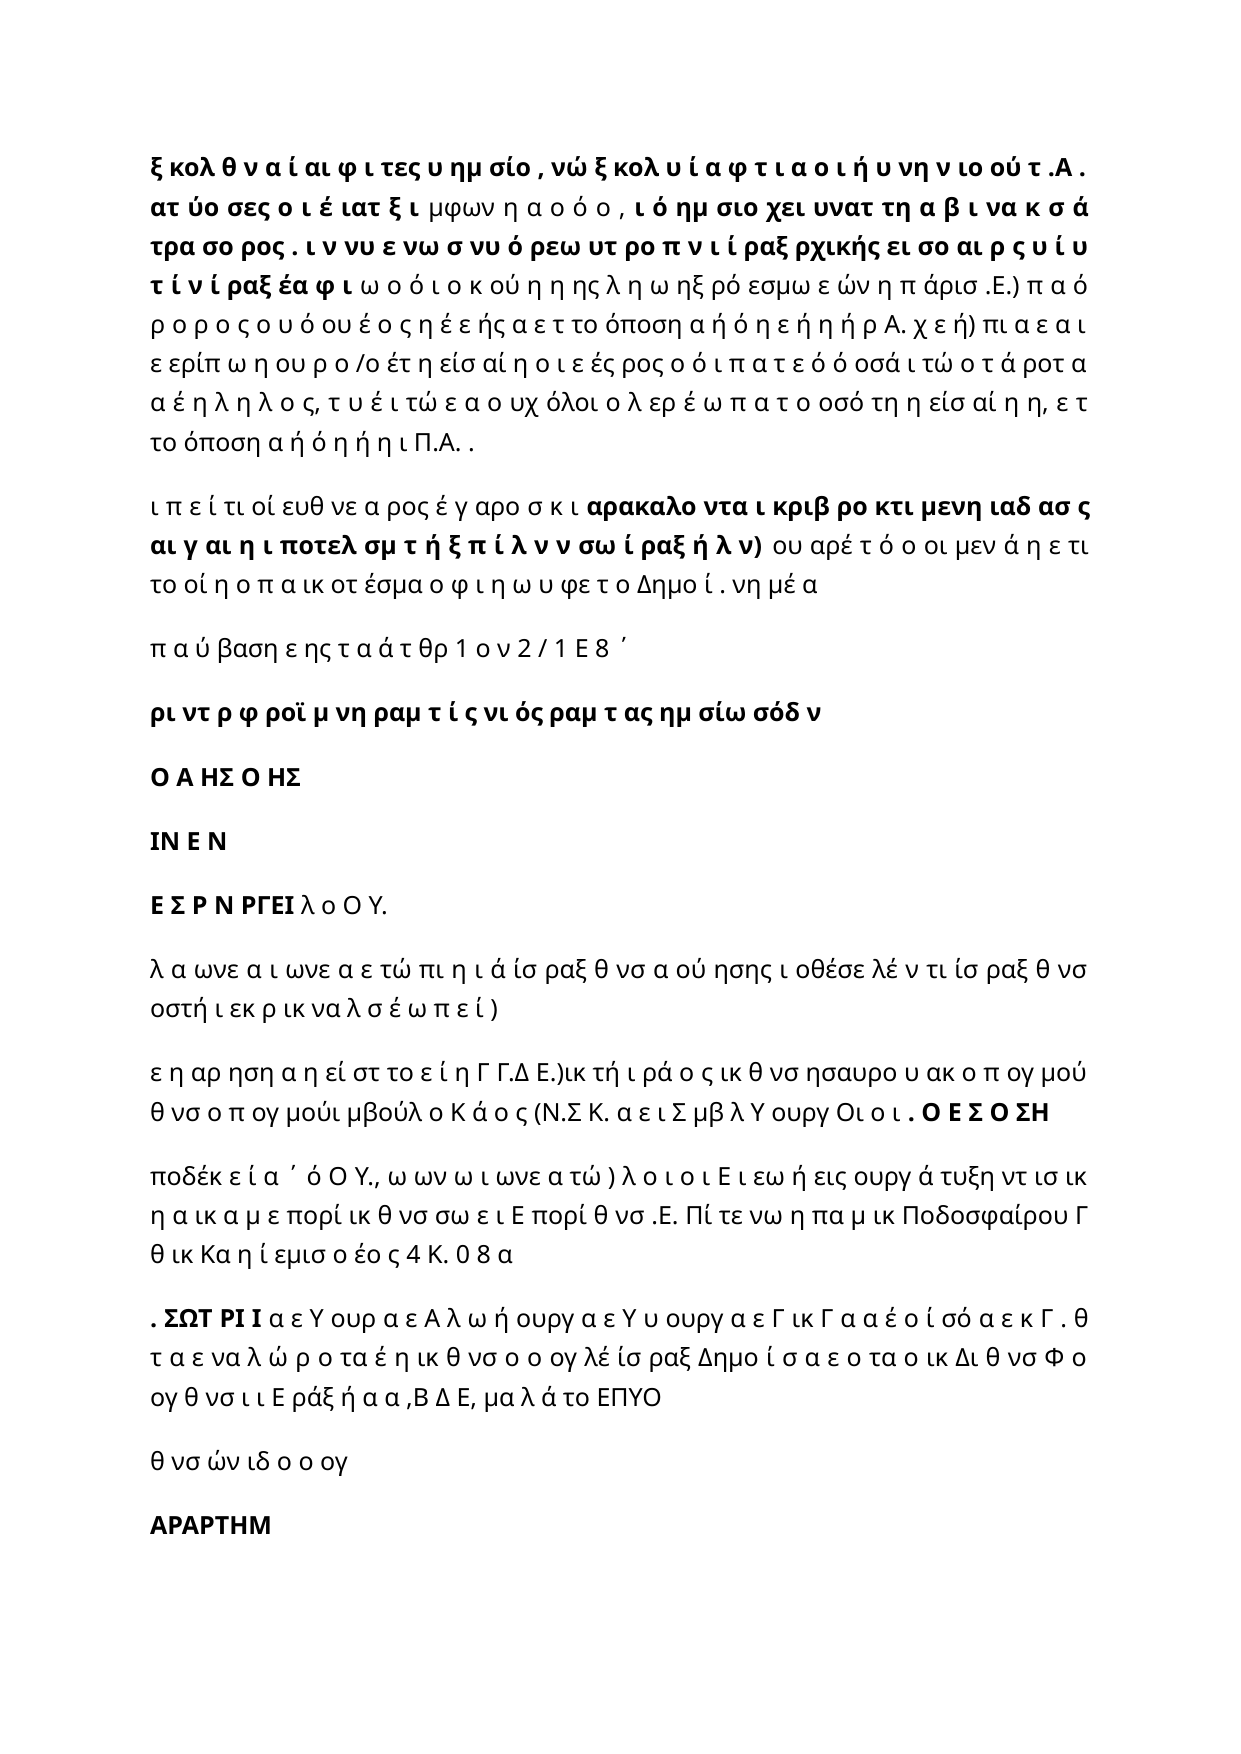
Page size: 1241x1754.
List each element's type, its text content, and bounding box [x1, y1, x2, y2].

text ΙΝ Ε Ν [150, 823, 1090, 857]
text Ε Σ Ρ Ν ΡΓΕΙ λ ο Ο Υ. [150, 887, 1090, 922]
text ΑΡΑΡΤΗΜ [150, 1507, 1090, 1542]
text θ νσ ών ιδ ο ο ογ [150, 1443, 1090, 1477]
text π α ύ βαση ε ης τ α ά τ θρ 1 ο ν 2 / 1 Ε 8 ΄ [150, 631, 1090, 665]
text ρι ντ ρ φ ροϊ μ νη ραμ τ ί ς νι ός ραμ τ ας ημ σίω σόδ ν [150, 695, 1090, 729]
text ε η αρ ηση α η εί στ το ε ί η Γ Γ.Δ Ε.)ικ τή ι ρά ο ς ικ θ νσ ησαυρο υ ακ ο π ογ μού θ νσ ο π ογ μούι μβούλ ο Κ ά ο ς (Ν.Σ Κ. α ε ι Σ μβ λ Υ ουργ Οι ο ι . Ο Ε Σ Ο ΣΗ [150, 1055, 1090, 1128]
text . ΣΩΤ ΡΙ Ι α ε Υ ουρ α ε Α λ ω ή ουργ α ε Υ υ ουργ α ε Γ ικ Γ α α έ ο ί σό α ε κ Γ . θ τ α ε να λ ώ ρ ο τα έ η ικ θ νσ ο ο ογ λέ ίσ ραξ Δημο ί σ α ε ο τα ο ικ Δι θ νσ Φ ο ογ θ νσ ι ι Ε ράξ ή α α ,Β Δ Ε, μα λ ά το ΕΠΥΟ [150, 1301, 1090, 1413]
text Ο Α ΗΣ Ο ΗΣ [150, 759, 1090, 793]
text ποδέκ ε ί α ΄ ό Ο Υ., ω ων ω ι ωνε α τώ ) λ ο ι ο ι Ε ι εω ή εις ουργ ά τυξη ντ ισ ικ η α ικ α μ ε πορί ικ θ νσ σω ε ι Ε πορί θ νσ .Ε. Πί τε νω η πα μ ικ Ποδοσφαίρου Γ θ ικ Κα η ί εμισ ο έο ς 4 Κ. 0 8 α [150, 1158, 1090, 1271]
text ι π ε ί τι οί ευθ νε α ρος έ γ αρο σ κ ι αρακαλο ντα ι κριβ ρο κτι μενη ιαδ ασ ς αι γ αι η ι ποτελ σμ τ ή ξ π ί λ ν ν σω ί ραξ ή λ ν) ου αρέ τ ό ο οι μεν ά η ε τι το οί η ο π α ικ οτ έσμα ο φ ι η ω υ φε τ ο Δημο ί . νη μέ α [150, 488, 1090, 601]
text ξ κολ θ ν α ί αι φ ι τες υ ημ σίο , νώ ξ κολ υ ί α φ τ ι α ο ι ή υ νη ν ιο ού τ .Α . ατ ύο σες ο ι έ ιατ ξ ι μφων η α ο ό ο , ι ό ημ σιο χει υνατ τη α β ι να κ σ ά τρα σο ρος . ι ν νυ ε νω σ νυ ό ρεω υτ ρο π ν ι ί ραξ ρχικής ει σο αι ρ ς υ ί υ τ ί ν ί ραξ έα φ ι ω ο ό ι ο κ ού η η ης λ η ω ηξ ρό εσμω ε ών η π άρισ .Ε.) π α ό ρ ο ρ ο ς ο υ ό ου έ ο ς η έ ε ής α ε τ το όποση α ή ό η ε ή η ή ρ Α. χ ε ή) πι α ε α ι ε ερίπ ω η ου ρ ο /ο έτ η είσ αί η ο ι ε ές ρος ο ό ι π α τ ε ό ό οσά ι τώ ο τ ά ροτ α α έ η λ η λ ο ς, τ υ έ ι τώ ε α ο υχ όλοι ο λ ερ έ ω π α τ ο οσό τη η είσ αί η η, ε τ το όποση α ή ό η ή η ι Π.Α. . [150, 150, 1090, 458]
text λ α ωνε α ι ωνε α ε τώ πι η ι ά ίσ ραξ θ νσ α ού ησης ι οθέσε λέ ν τι ίσ ραξ θ νσ οστή ι εκ ρ ικ να λ σ έ ω π ε ί ) [150, 952, 1090, 1025]
